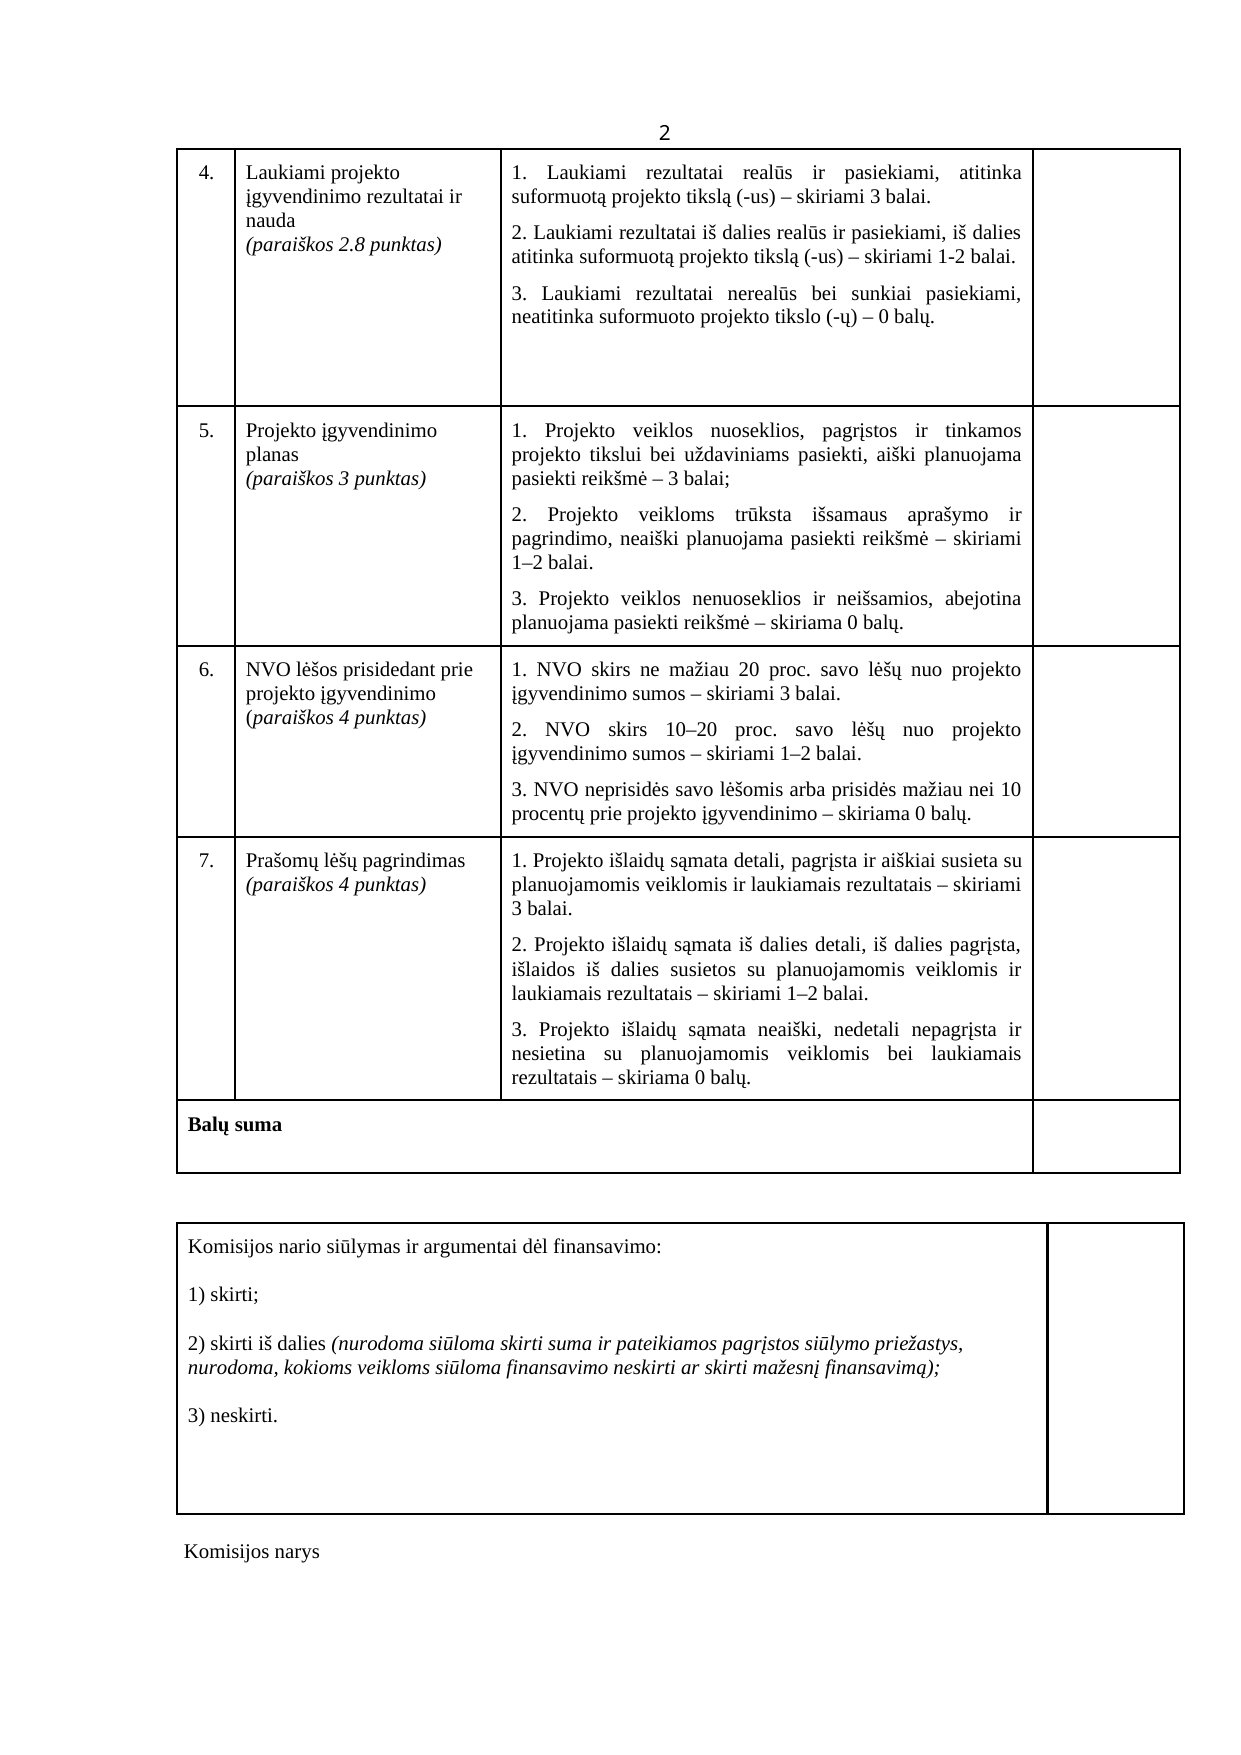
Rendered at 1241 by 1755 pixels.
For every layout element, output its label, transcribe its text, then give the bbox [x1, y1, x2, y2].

table_cell 1. Laukiami rezultatai realūs ir pasiekiami, atitinka suformuotą projekto tikslą (-us) – skiriami 3 balai. 2. Laukiami rezultatai iš dalies realūs ir pasiekiami, iš dalies atitinka suformuotą projekto tikslą (-us) – skiriami 1-2 balai. 3. Laukiami rezultatai nerealūs bei sunkiai pasiekiami, neatitinka suformuoto projekto tikslo (-ų) – 0 balų. [502, 150, 1032, 405]
table_cell [1034, 647, 1179, 836]
table_cell [1034, 407, 1179, 644]
table_cell 7. [178, 838, 234, 1099]
table_cell 1. NVO skirs ne mažiau 20 proc. savo lėšų nuo projekto įgyvendinimo sumos – skiriami 3 balai. 2. NVO skirs 10–20 proc. savo lėšų nuo projekto įgyvendinimo sumos – skiriami 1–2 balai. 3. NVO neprisidės savo lėšomis arba prisidės mažiau nei 10 procentų prie projekto įgyvendinimo – skiriama 0 balų. [502, 647, 1032, 836]
table_cell [1034, 838, 1179, 1099]
table_cell Prašomų lėšų pagrindimas (paraiškos 4 punktas) [236, 838, 500, 1099]
table_cell 5. [178, 407, 234, 644]
table_header Komisijos nario siūlymas ir argumentai dėl finansavimo: 1) skirti; 2) skirti iš dalies (nurodoma siūloma skirti suma ir pateikiamos pagrįstos siūlymo priežastys, nurodoma, kokioms veikloms siūloma finansavimo neskirti ar skirti mažesnį finansavimą); 3) neskirti. [178, 1224, 1046, 1513]
table_cell Laukiami projekto įgyvendinimo rezultatai ir nauda (paraiškos 2.8 punktas) [236, 150, 500, 405]
table_cell 6. [178, 647, 234, 836]
text Komisijos narys [177, 1539, 1152, 1563]
table_cell Projekto įgyvendinimo planas (paraiškos 3 punktas) [236, 407, 500, 644]
table_cell NVO lėšos prisidedant prie projekto įgyvendinimo (paraiškos 4 punktas) [236, 647, 500, 836]
table_cell [1034, 150, 1179, 405]
table_cell 1. Projekto veiklos nuoseklios, pagrįstos ir tinkamos projekto tikslui bei uždaviniams pasiekti, aiški planuojama pasiekti reikšmė – 3 balai; 2. Projekto veikloms trūksta išsamaus aprašymo ir pagrindimo, neaiški planuojama pasiekti reikšmė – skiriami 1–2 balai. 3. Projekto veiklos nenuoseklios ir neišsamios, abejotina planuojama pasiekti reikšmė – skiriama 0 balų. [502, 407, 1032, 644]
table_cell [1034, 1101, 1179, 1172]
table_cell Balų suma [178, 1101, 1032, 1172]
table_header [1049, 1224, 1183, 1513]
table_cell 1. Projekto išlaidų sąmata detali, pagrįsta ir aiškiai susieta su planuojamomis veiklomis ir laukiamais rezultatais – skiriami 3 balai. 2. Projekto išlaidų sąmata iš dalies detali, iš dalies pagrįsta, išlaidos iš dalies susietos su planuojamomis veiklomis ir laukiamais rezultatais – skiriami 1–2 balai. 3. Projekto išlaidų sąmata neaiški, nedetali nepagrįsta ir nesietina su planuojamomis veiklomis bei laukiamais rezultatais – skiriama 0 balų. [502, 838, 1032, 1099]
table_cell 4. [178, 150, 234, 405]
